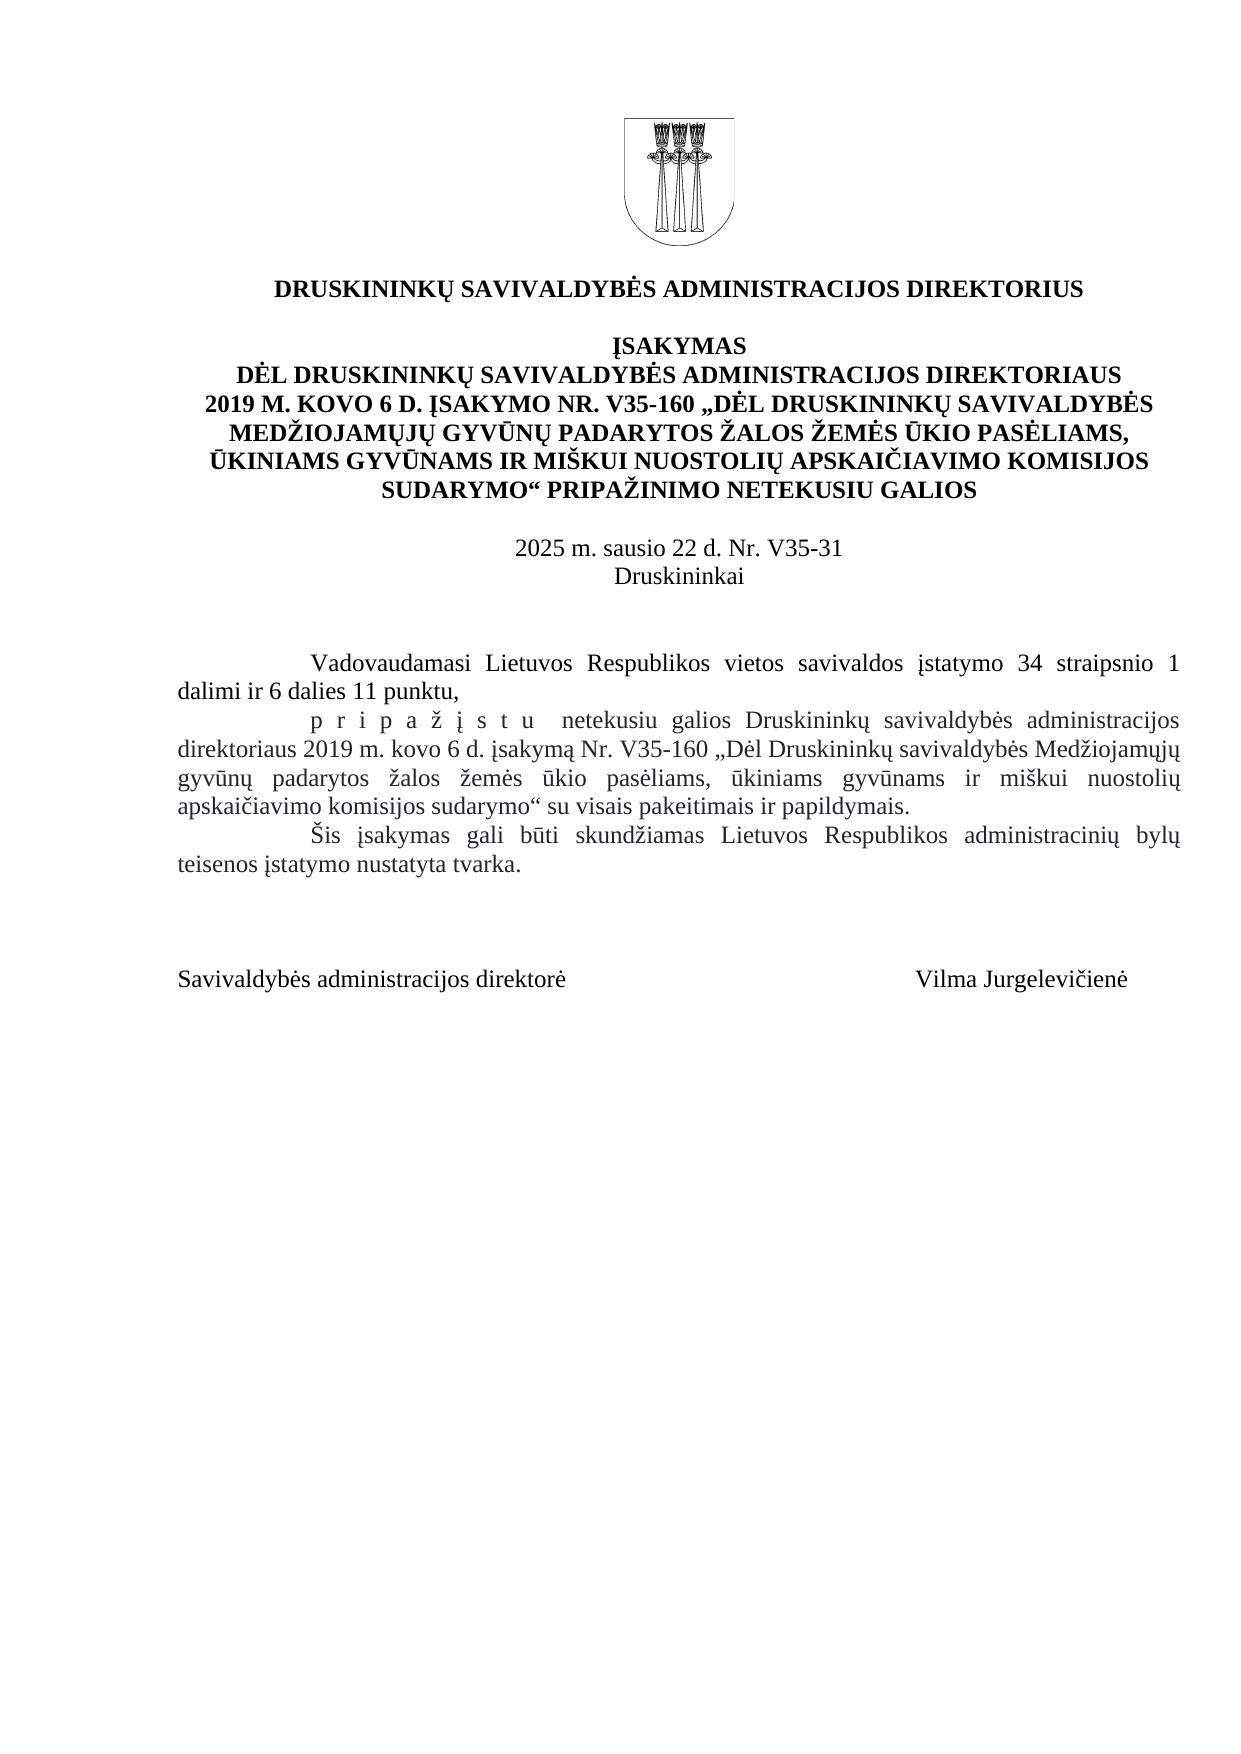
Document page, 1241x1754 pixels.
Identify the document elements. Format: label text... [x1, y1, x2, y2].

text Druskininkai [177, 561, 1181, 590]
text Savivaldybės administracijos direktorė Vilma Jurgelevičienė [177, 964, 1181, 993]
text DRUSKININKŲ SAVIVALDYBĖS ADMINISTRACIJOS DIREKTORIUS [177, 274, 1181, 303]
text 2025 m. sausio 22 d. Nr. V35-31 [177, 533, 1181, 561]
text ĮSAKYMAS [177, 331, 1181, 360]
text DĖL DRUSKININKŲ SAVIVALDYBĖS ADMINISTRACIJOS DIREKTORIAUS 2019 M. KOVO 6 D. ĮSAKYMO NR. V35-160 „DĖL DRUSKININKŲ SAVIVALDYBĖS MEDŽIOJAMŲJŲ GYVŪNŲ PADARYTOS ŽALOS ŽEMĖS ŪKIO PASĖLIAMS, ŪKINIAMS GYVŪNAMS IR MIŠKUI NUOSTOLIŲ APSKAIČIAVIMO KOMISIJOS SUDARYMO“ PRIPAŽINIMO NETEKUSIU GALIOS [177, 360, 1181, 504]
text Vadovaudamasi Lietuvos Respublikos vietos savivaldos įstatymo 34 straipsnio 1 dalimi ir 6 dalies 11 punktu, [177, 648, 1181, 705]
text Šis įsakymas gali būti skundžiamas Lietuvos Respublikos administracinių bylų teisenos įstatymo nustatyta tvarka. [177, 820, 1181, 878]
text p r i p a ž į s t u netekusiu galios Druskininkų savivaldybės administracijos direktoriaus 2019 m. kovo 6 d. įsakymą Nr. V35-160 „Dėl Druskininkų savivaldybės Medžiojamųjų gyvūnų padarytos žalos žemės ūkio pasėliams, ūkiniams gyvūnams ir miškui nuostolių apskaičiavimo komisijos sudarymo“ su visais pakeitimais ir papildymais. [177, 705, 1181, 820]
